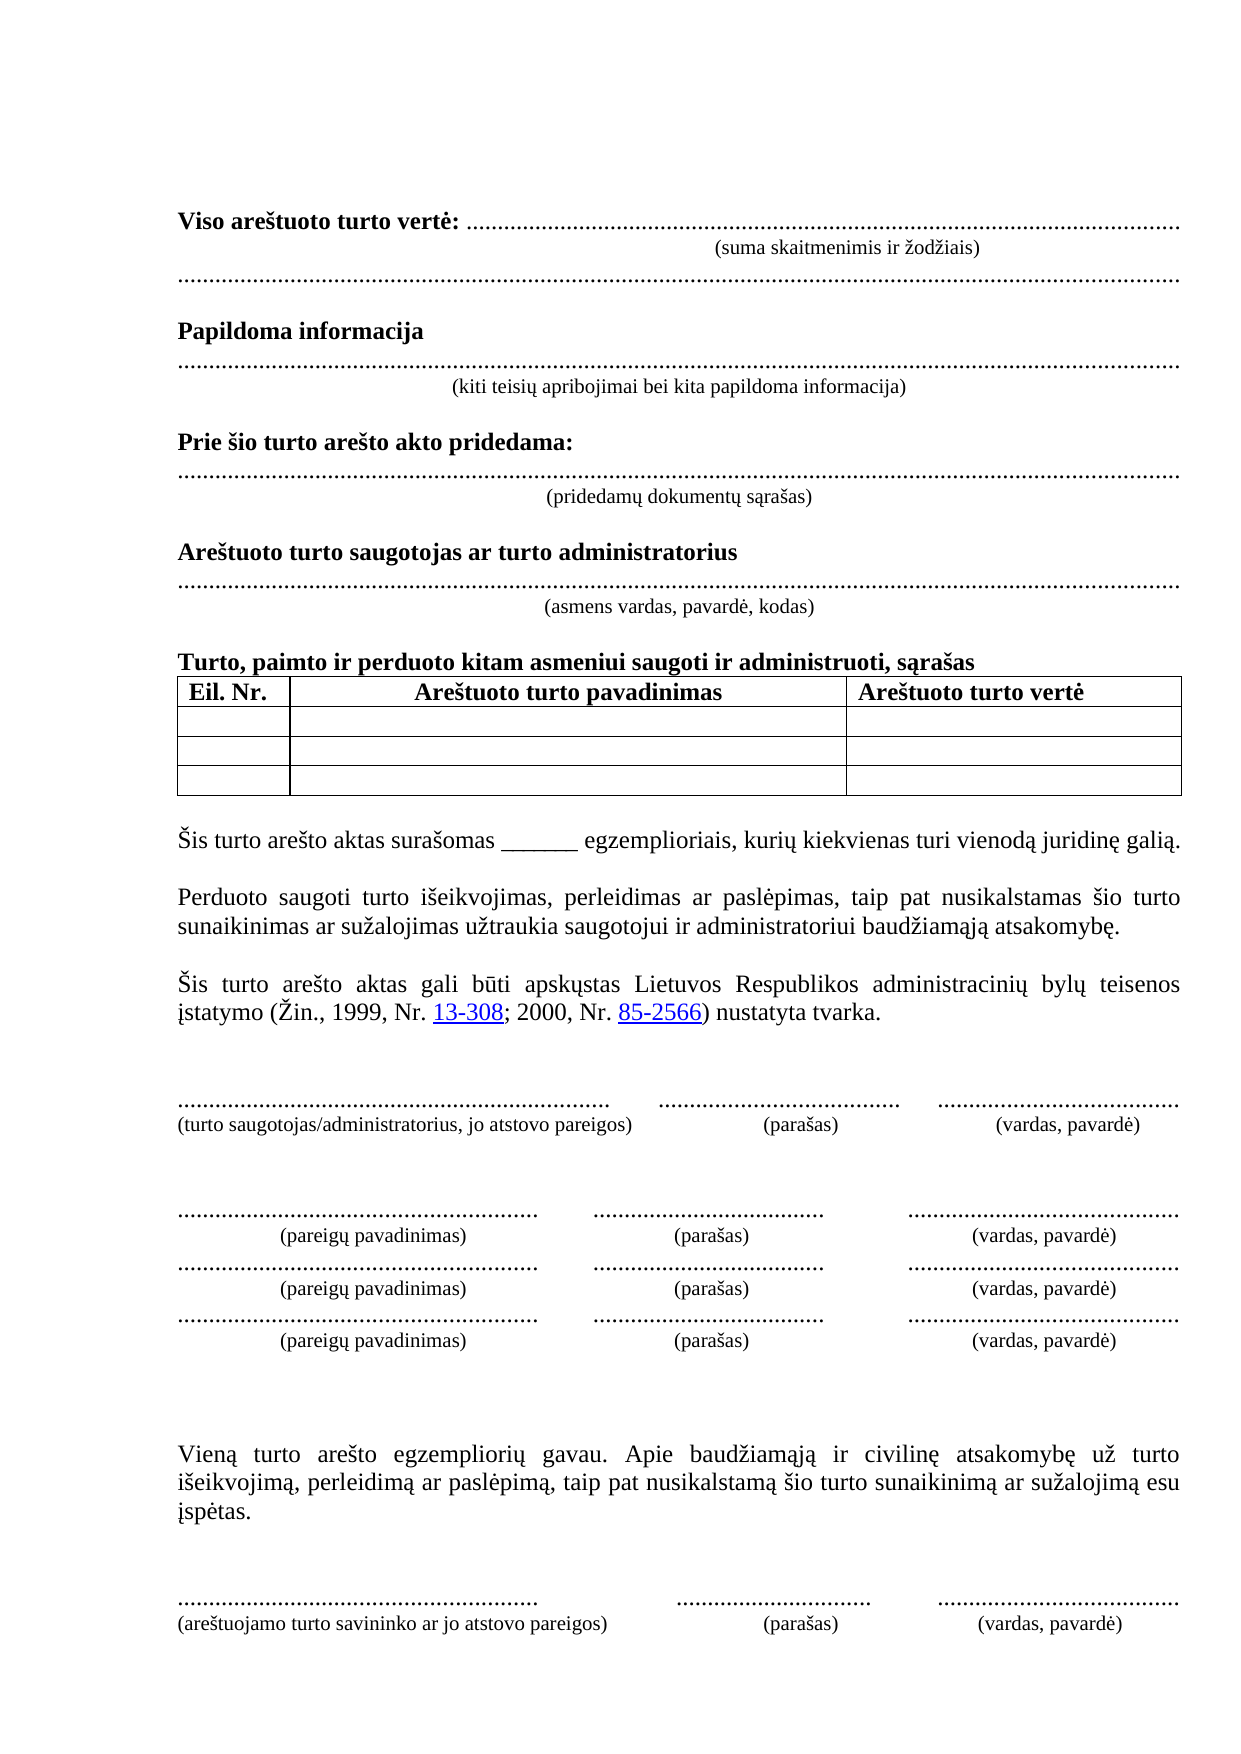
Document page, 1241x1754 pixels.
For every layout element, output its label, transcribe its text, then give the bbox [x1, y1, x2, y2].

table_cell [291, 707, 846, 736]
table_cell [847, 766, 1181, 795]
text Viso areštuoto turto vertė: [177, 206, 1181, 235]
table_cell [178, 737, 289, 765]
text (turto saugotojas/administratorius, jo atstovo pareigos) (parašas) (vardas, pavardė) [177, 1112, 1181, 1136]
text (areštuojamo turto savininko ar jo atstovo pareigos) (parašas) (vardas, pavardė) [177, 1611, 1181, 1635]
text Turto, paimto ir perduoto kitam asmeniui saugoti ir administruoti, sąrašas [177, 647, 1181, 676]
text Areštuoto turto saugotojas ar turto administratorius [177, 537, 1181, 566]
table_header Eil. Nr. [178, 677, 289, 706]
table_cell [291, 766, 846, 795]
text Prie šio turto arešto akto pridedama: [177, 427, 1181, 455]
text (pareigų pavadinimas) (parašas) (vardas, pavardė) [177, 1276, 1181, 1299]
table_header Areštuoto turto vertė [847, 677, 1181, 706]
text (kiti teisių apribojimai bei kita papildoma informacija) [177, 374, 1181, 398]
table_cell [847, 707, 1181, 736]
text (pareigų pavadinimas) (parašas) (vardas, pavardė) [177, 1223, 1181, 1247]
table_header Areštuoto turto pavadinimas [291, 677, 846, 706]
text (pareigų pavadinimas) (parašas) (vardas, pavardė) [177, 1328, 1181, 1352]
text (pridedamų dokumentų sąrašas) [177, 484, 1181, 508]
table_cell [178, 766, 289, 795]
text Šis turto arešto aktas surašomas egzemplioriais, kurių kiekvienas turi vienodą juridinę galią. [177, 825, 1181, 854]
text Vieną turto arešto egzempliorių gavau. Apie baudžiamąją ir civilinę atsakomybę už turto išeikvojimą, perleidimą ar paslėpimą, taip pat nusikalstamą šio turto sunaikinimą ar sužalojimą esu įspėtas. [177, 1439, 1181, 1525]
table_cell [178, 707, 289, 736]
text (suma skaitmenimis ir žodžiais) [177, 235, 1181, 259]
table_cell [847, 737, 1181, 765]
text Šis turto arešto aktas gali būti apskųstas Lietuvos Respublikos administracinių bylų teisenos įstatymo (Žin., 1999, Nr. 13-308; 2000, Nr. 85-2566) nustatyta tvarka. [177, 969, 1181, 1026]
text (asmens vardas, pavardė, kodas) [177, 594, 1181, 618]
text Perduoto saugoti turto išeikvojimas, perleidimas ar paslėpimas, taip pat nusikalstamas šio turto sunaikinimas ar sužalojimas užtraukia saugotojui ir administratoriui baudžiamąją atsakomybę. [177, 882, 1181, 940]
text Papildoma informacija [177, 316, 1181, 345]
table_cell [291, 737, 846, 765]
